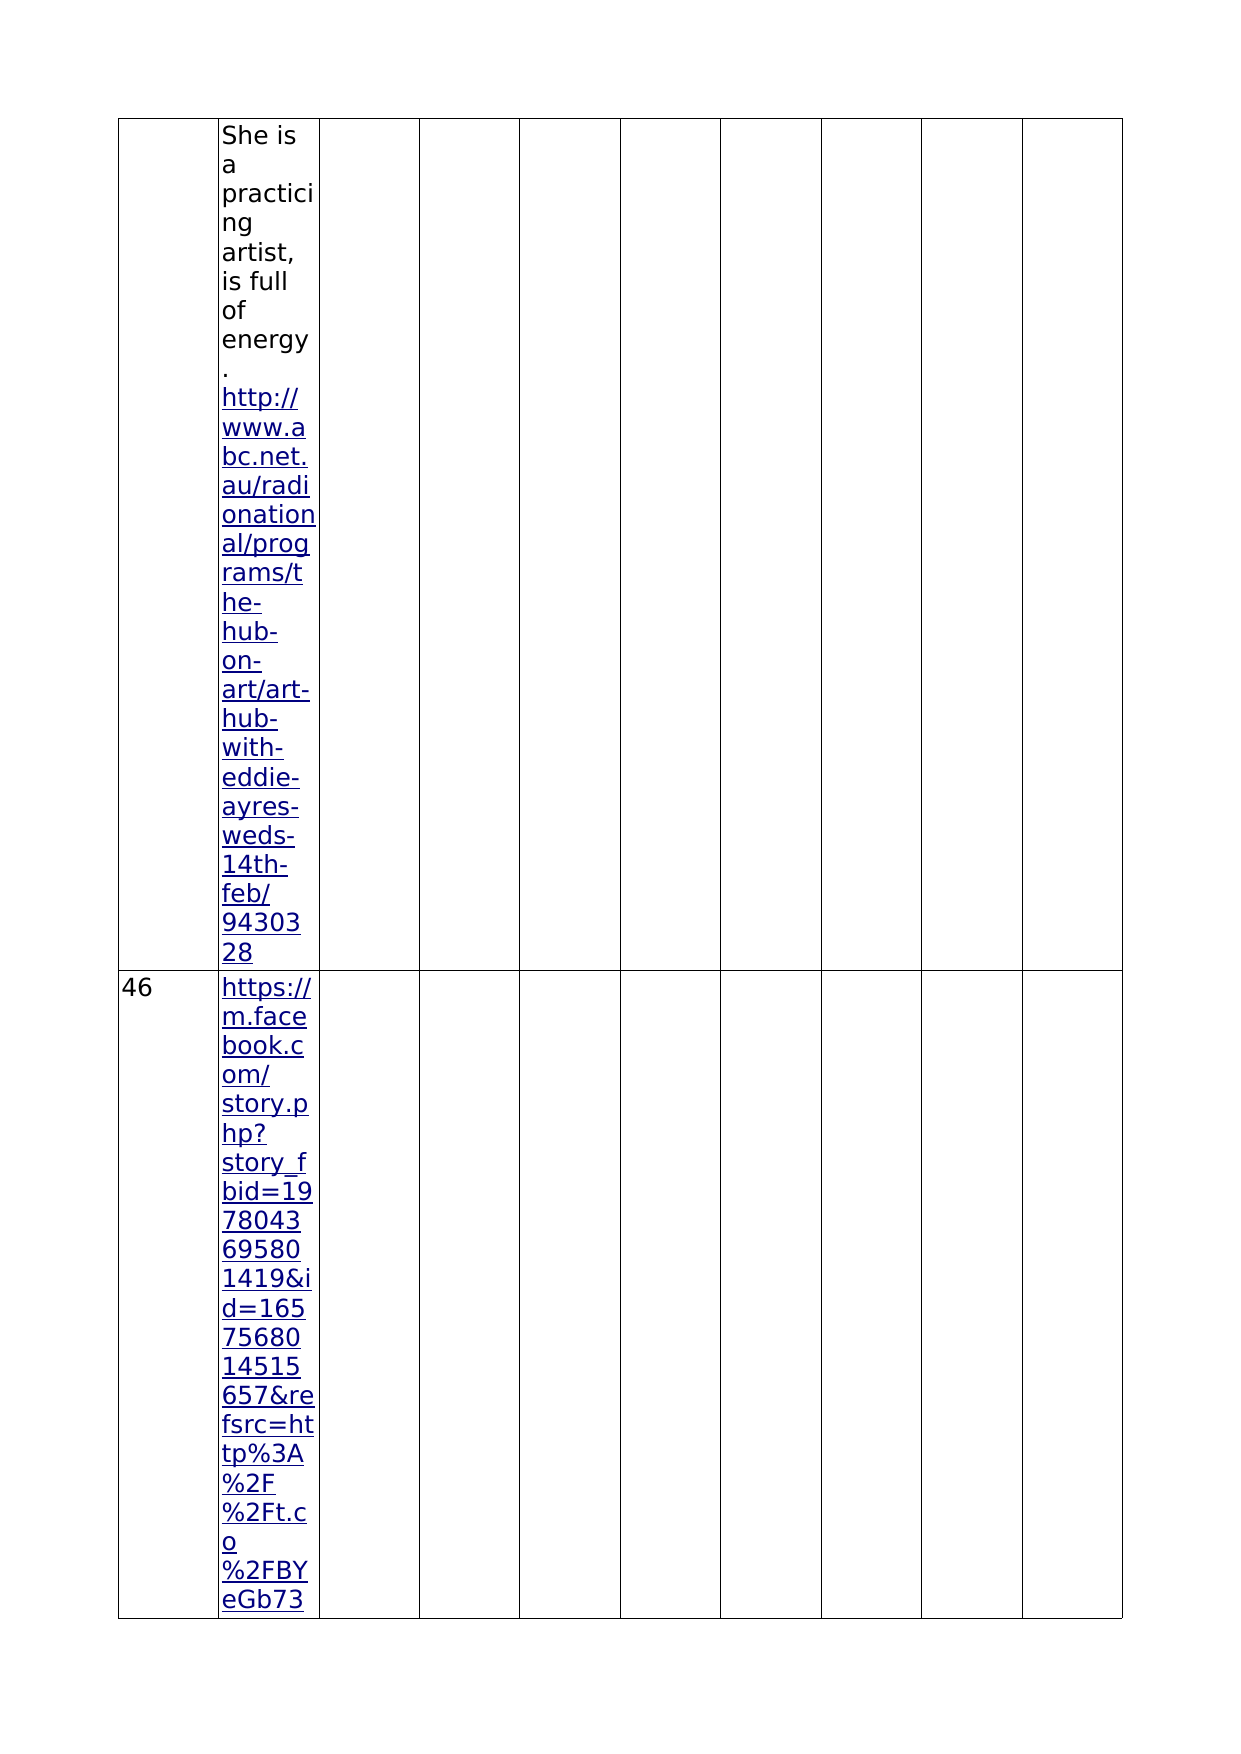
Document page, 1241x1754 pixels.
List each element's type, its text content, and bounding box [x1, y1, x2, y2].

table_cell [119, 119, 218, 970]
table_cell https://m.facebook.com/story.php?story_fbid=1978043695801419&id=1657568014515657&refsrc=http%3A%2F%2Ft.co%2FBYeGb73 [219, 971, 319, 1617]
table_cell [520, 119, 620, 970]
table_cell 46 [119, 971, 218, 1617]
table_cell [320, 971, 419, 1617]
table_cell [320, 119, 419, 970]
table_cell [420, 971, 519, 1617]
table_cell [721, 971, 821, 1617]
table_cell [420, 119, 519, 970]
table_cell [721, 119, 821, 970]
table_cell [822, 119, 921, 970]
table_cell [922, 119, 1022, 970]
table_cell [1023, 971, 1122, 1617]
table_cell [822, 971, 921, 1617]
table_cell [621, 971, 720, 1617]
table_cell [922, 971, 1022, 1617]
table_cell [1023, 119, 1122, 970]
table_cell [621, 119, 720, 970]
table_cell [520, 971, 620, 1617]
table_cell She is a practicing artist, is full of energy. http://www.abc.net.au/radionational/programs/the-hub-on-art/art-hub-with-eddie-ayres-weds-14th-feb/9430328 [219, 119, 319, 970]
